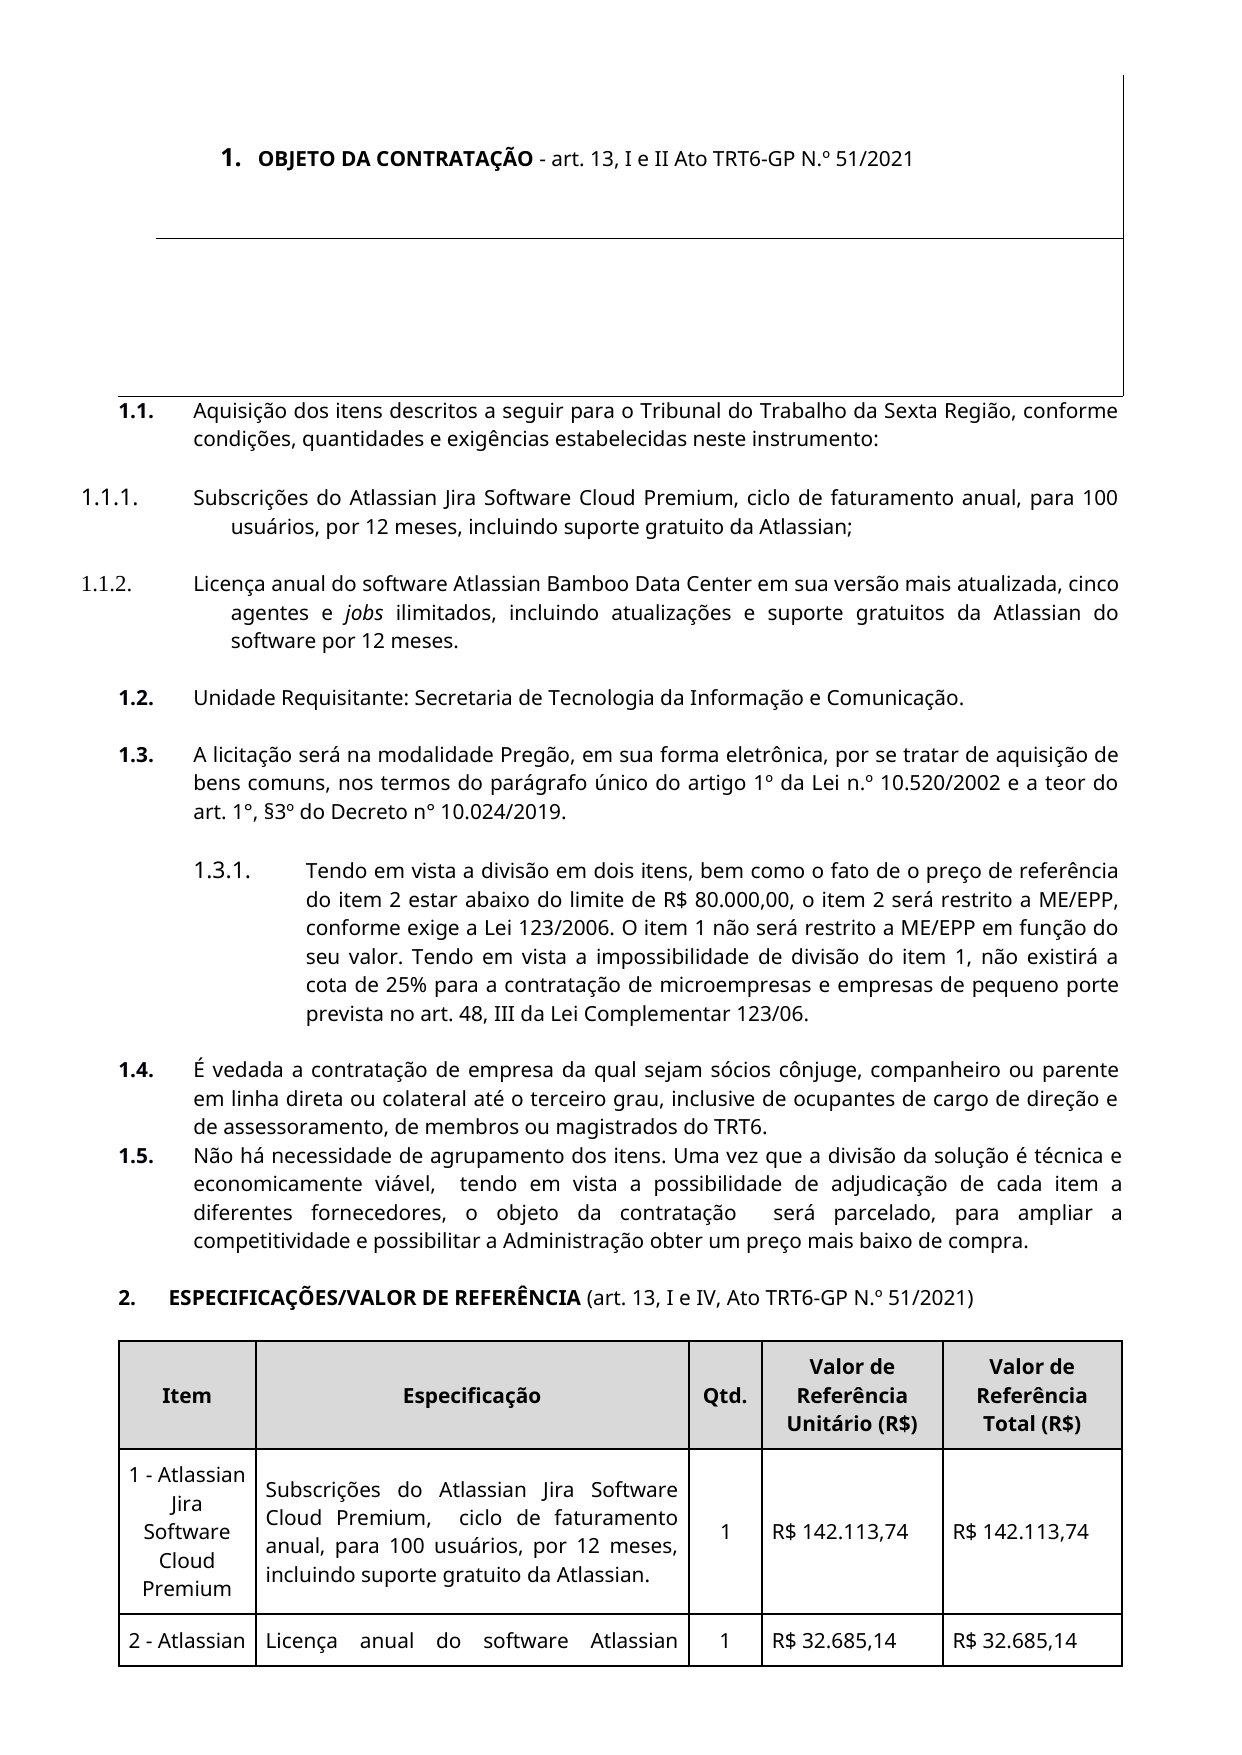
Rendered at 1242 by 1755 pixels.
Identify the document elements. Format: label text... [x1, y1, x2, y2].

table_cell 2 - Atlassian [120, 1615, 255, 1664]
table_cell 1 - Atlassian Jira Software Cloud Premium [120, 1450, 255, 1613]
list Subscrições do Atlassian Jira Software Cloud Premium, ciclo de faturamento anual, para 100 usuários, por 12 meses, incluindo suporte gratuito da Atlassian; [81, 481, 1120, 541]
table_header Item [120, 1342, 255, 1448]
table_header Valor de Referência Total (R$) [944, 1342, 1121, 1448]
table_header Qtd. [690, 1342, 761, 1448]
list Aquisição dos itens descritos a seguir para o Tribunal do Trabalho da Sexta Região, conforme condições, quantidades e exigências estabelecidas neste instrumento: [118, 396, 1120, 453]
table_cell Licença anual do software Atlassian [257, 1615, 688, 1664]
table_cell 1 [690, 1615, 761, 1664]
table_cell R$ 32.685,14 [944, 1615, 1121, 1664]
list OBJETO DA CONTRATAÇÃO - art. 13, I e II Ato TRT6-GP N.º 51/2021 [156, 75, 1123, 238]
table_cell 1 [690, 1450, 761, 1613]
table_cell R$ 142.113,74 [944, 1450, 1121, 1613]
list A licitação será na modalidade Pregão, em sua forma eletrônica, por se tratar de aquisição de bens comuns, nos termos do parágrafo único do artigo 1º da Lei n.º 10.520/2002 e a teor do art. 1°, §3º do Decreto n° 10.024/2019. [118, 740, 1120, 825]
list Tendo em vista a divisão em dois itens, bem como o fato de o preço de referência do item 2 estar abaixo do limite de R$ 80.000,00, o item 2 será restrito a ME/EPP, conforme exige a Lei 123/2006. O item 1 não será restrito a ME/EPP em função do seu valor. Tendo em vista a impossibilidade de divisão do item 1, não existirá a cota de 25% para a contratação de microempresas e empresas de pequeno porte prevista no art. 48, III da Lei Complementar 123/06. [193, 854, 1120, 1027]
text 2. ESPECIFICAÇÕES/VALOR DE REFERÊNCIA (art. 13, I e IV, Ato TRT6-GP N.º 51/2021) [118, 1283, 1123, 1311]
list É vedada a contratação de empresa da qual sejam sócios cônjuge, companheiro ou parente em linha direta ou colateral até o terceiro grau, inclusive de ocupantes de cargo de direção e de assessoramento, de membros ou magistrados do TRT6. [118, 1056, 1120, 1141]
table_header Especificação [257, 1342, 688, 1448]
table_cell R$ 142.113,74 [763, 1450, 942, 1613]
list Licença anual do software Atlassian Bamboo Data Center em sua versão mais atualizada, cinco agentes e jobs ilimitados, incluindo atualizações e suporte gratuitos da Atlassian do software por 12 meses. [81, 569, 1120, 654]
table_header Valor de Referência Unitário (R$) [763, 1342, 942, 1448]
list Unidade Requisitante: Secretaria de Tecnologia da Informação e Comunicação. [118, 683, 1120, 711]
table_cell Subscrições do Atlassian Jira Software Cloud Premium, ciclo de faturamento anual, para 100 usuários, por 12 meses, incluindo suporte gratuito da Atlassian. [257, 1450, 688, 1613]
list Não há necessidade de agrupamento dos itens. Uma vez que a divisão da solução é técnica e economicamente viável, tendo em vista a possibilidade de adjudicação de cada item a diferentes fornecedores, o objeto da contratação será parcelado, para ampliar a competitividade e possibilitar a Administração obter um preço mais baixo de compra. [118, 1141, 1123, 1254]
table_cell R$ 32.685,14 [763, 1615, 942, 1664]
